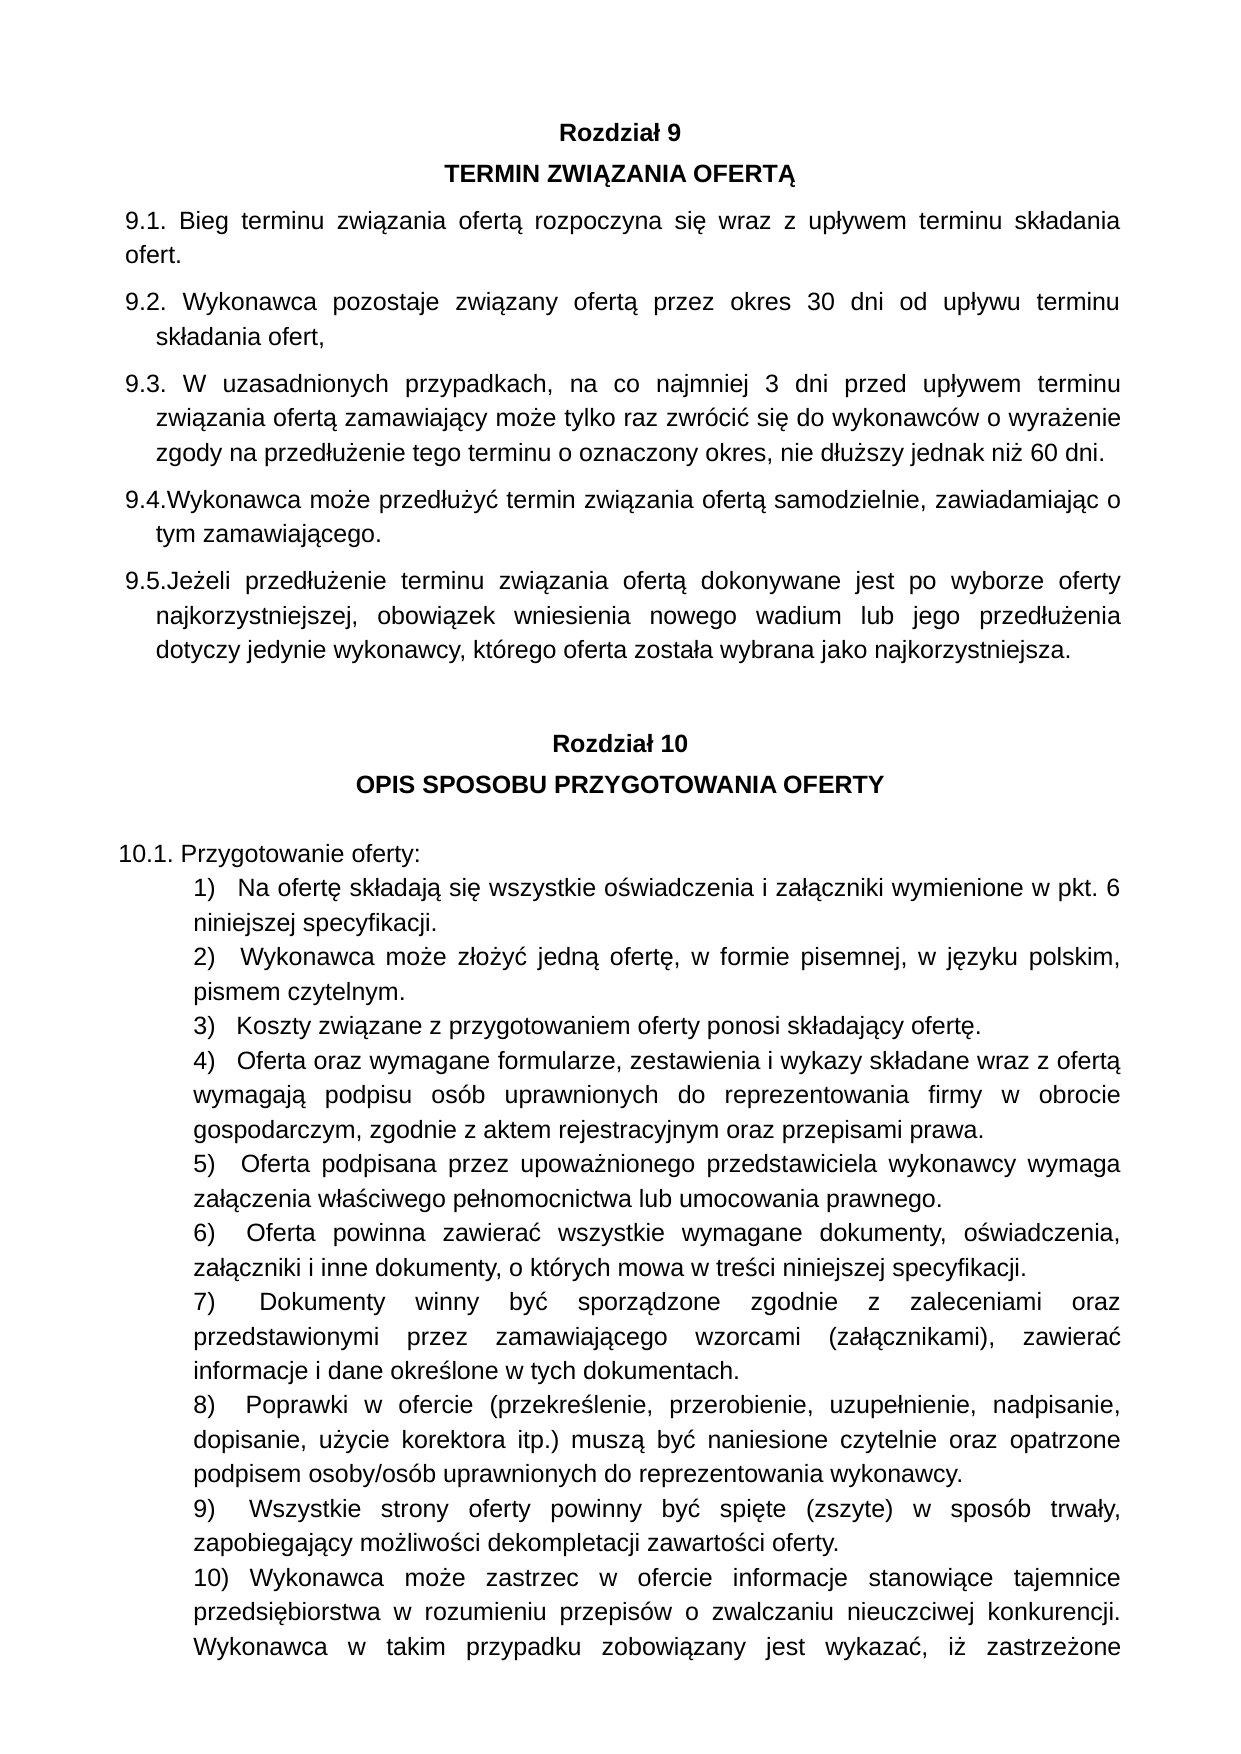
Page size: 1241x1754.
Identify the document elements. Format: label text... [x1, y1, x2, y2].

text OPIS SPOSOBU PRZYGOTOWANIA OFERTY [118, 770, 1122, 798]
text 10.1. Przygotowanie oferty: [118, 839, 1122, 867]
text 4) Oferta oraz wymagane formularze, zestawienia i wykazy składane wraz z ofertą wymagają podpisu osób uprawnionych do reprezentowania firmy w obrocie gospodarczym, zgodnie z aktem rejestracyjnym oraz przepisami prawa. [193, 1046, 1122, 1143]
text 9.5.Jeżeli przedłużenie terminu związania ofertą dokonywane jest po wyborze oferty najkorzystniejszej, obowiązek wniesienia nowego wadium lub jego przedłużenia dotyczy jedynie wykonawcy, którego oferta została wybrana jako najkorzystniejsza. [125, 566, 1122, 664]
text TERMIN ZWIĄZANIA OFERTĄ [118, 159, 1122, 188]
text 7) Dokumenty winny być sporządzone zgodnie z zaleceniami oraz przedstawionymi przez zamawiającego wzorcami (załącznikami), zawierać informacje i dane określone w tych dokumentach. [193, 1287, 1122, 1385]
text 10) Wykonawca może zastrzec w ofercie informacje stanowiące tajemnice przedsiębiorstwa w rozumieniu przepisów o zwalczaniu nieuczciwej konkurencji. Wykonawca w takim przypadku zobowiązany jest wykazać, iż zastrzeżone [193, 1563, 1122, 1661]
text Rozdział 10 [118, 729, 1122, 758]
text Rozdział 9 [118, 118, 1122, 147]
text 6) Oferta powinna zawierać wszystkie wymagane dokumenty, oświadczenia, załączniki i inne dokumenty, o których mowa w treści niniejszej specyfikacji. [193, 1218, 1122, 1281]
text 1) Na ofertę składają się wszystkie oświadczenia i załączniki wymienione w pkt. 6 niniejszej specyfikacji. [193, 873, 1122, 936]
text 9) Wszystkie strony oferty powinny być spięte (zszyte) w sposób trwały, zapobiegający możliwości dekompletacji zawartości oferty. [193, 1494, 1122, 1557]
text 8) Poprawki w ofercie (przekreślenie, przerobienie, uzupełnienie, nadpisanie, dopisanie, użycie korektora itp.) muszą być naniesione czytelnie oraz opatrzone podpisem osoby/osób uprawnionych do reprezentowania wykonawcy. [193, 1390, 1122, 1488]
text 3) Koszty związane z przygotowaniem oferty ponosi składający ofertę. [193, 1011, 1122, 1040]
text 9.4.Wykonawca może przedłużyć termin związania ofertą samodzielnie, zawiadamiając o tym zamawiającego. [125, 485, 1122, 548]
text 9.1. Bieg terminu związania ofertą rozpoczyna się wraz z upływem terminu składania ofert. [125, 206, 1122, 269]
text 9.2. Wykonawca pozostaje związany ofertą przez okres 30 dni od upływu terminu składania ofert, [125, 287, 1122, 351]
text 9.3. W uzasadnionych przypadkach, na co najmniej 3 dni przed upływem terminu związania ofertą zamawiający może tylko raz zwrócić się do wykonawców o wyrażenie zgody na przedłużenie tego terminu o oznaczony okres, nie dłuższy jednak niż 60 dni. [125, 369, 1122, 466]
text 5) Oferta podpisana przez upoważnionego przedstawiciela wykonawcy wymaga załączenia właściwego pełnomocnictwa lub umocowania prawnego. [193, 1149, 1122, 1212]
text 2) Wykonawca może złożyć jedną ofertę, w formie pisemnej, w języku polskim, pismem czytelnym. [193, 942, 1122, 1005]
